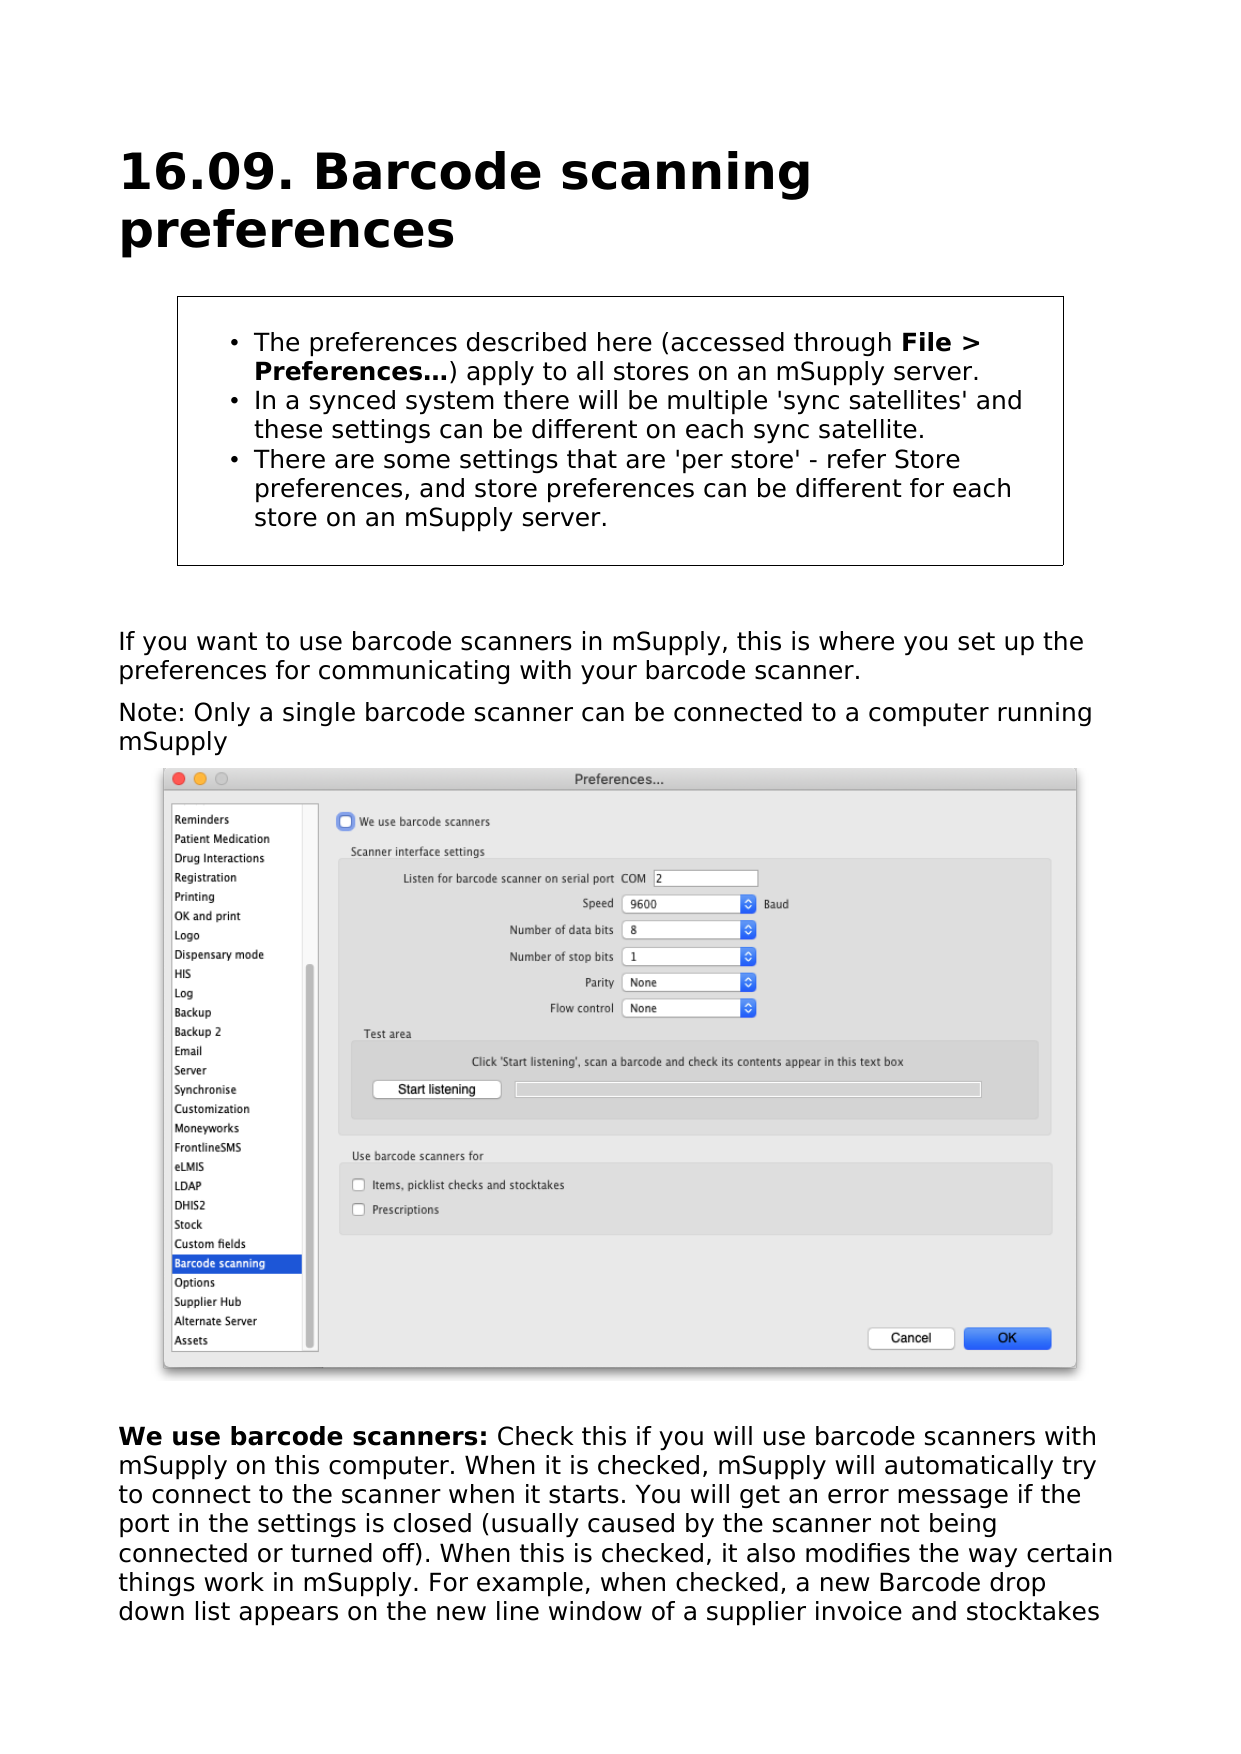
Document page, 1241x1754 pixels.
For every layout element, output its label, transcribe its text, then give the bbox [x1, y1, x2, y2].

text Note: Only a single barcode scanner can be connected to a computer running mSupply [118, 698, 1122, 756]
text If you want to use barcode scanners in mSupply, this is where you set up the preferences for communicating with your barcode scanner. [118, 627, 1122, 686]
subtitle 16.09. Barcode scanning preferences [118, 143, 1122, 259]
picture [151, 768, 1089, 1381]
table_header The preferences described here (accessed through File > Preferences…) apply to all stores on an mSupply server. In a synced system there will be multiple 'sync satellites' and these settings can be different on each sync satellite. There are some settings that are 'per store' - refer Store preferences, and store preferences can be different for each store on an mSupply server. [178, 297, 1063, 565]
text We use barcode scanners: Check this if you will use barcode scanners with mSupply on this computer. When it is checked, mSupply will automatically try to connect to the scanner when it starts. You will get an error message if the port in the settings is closed (usually caused by the scanner not being connected or turned off). When this is checked, it also modifies the way certain things work in mSupply. For example, when checked, a new Barcode drop down list appears on the new line window of a supplier invoice and stocktakes [118, 1422, 1122, 1626]
